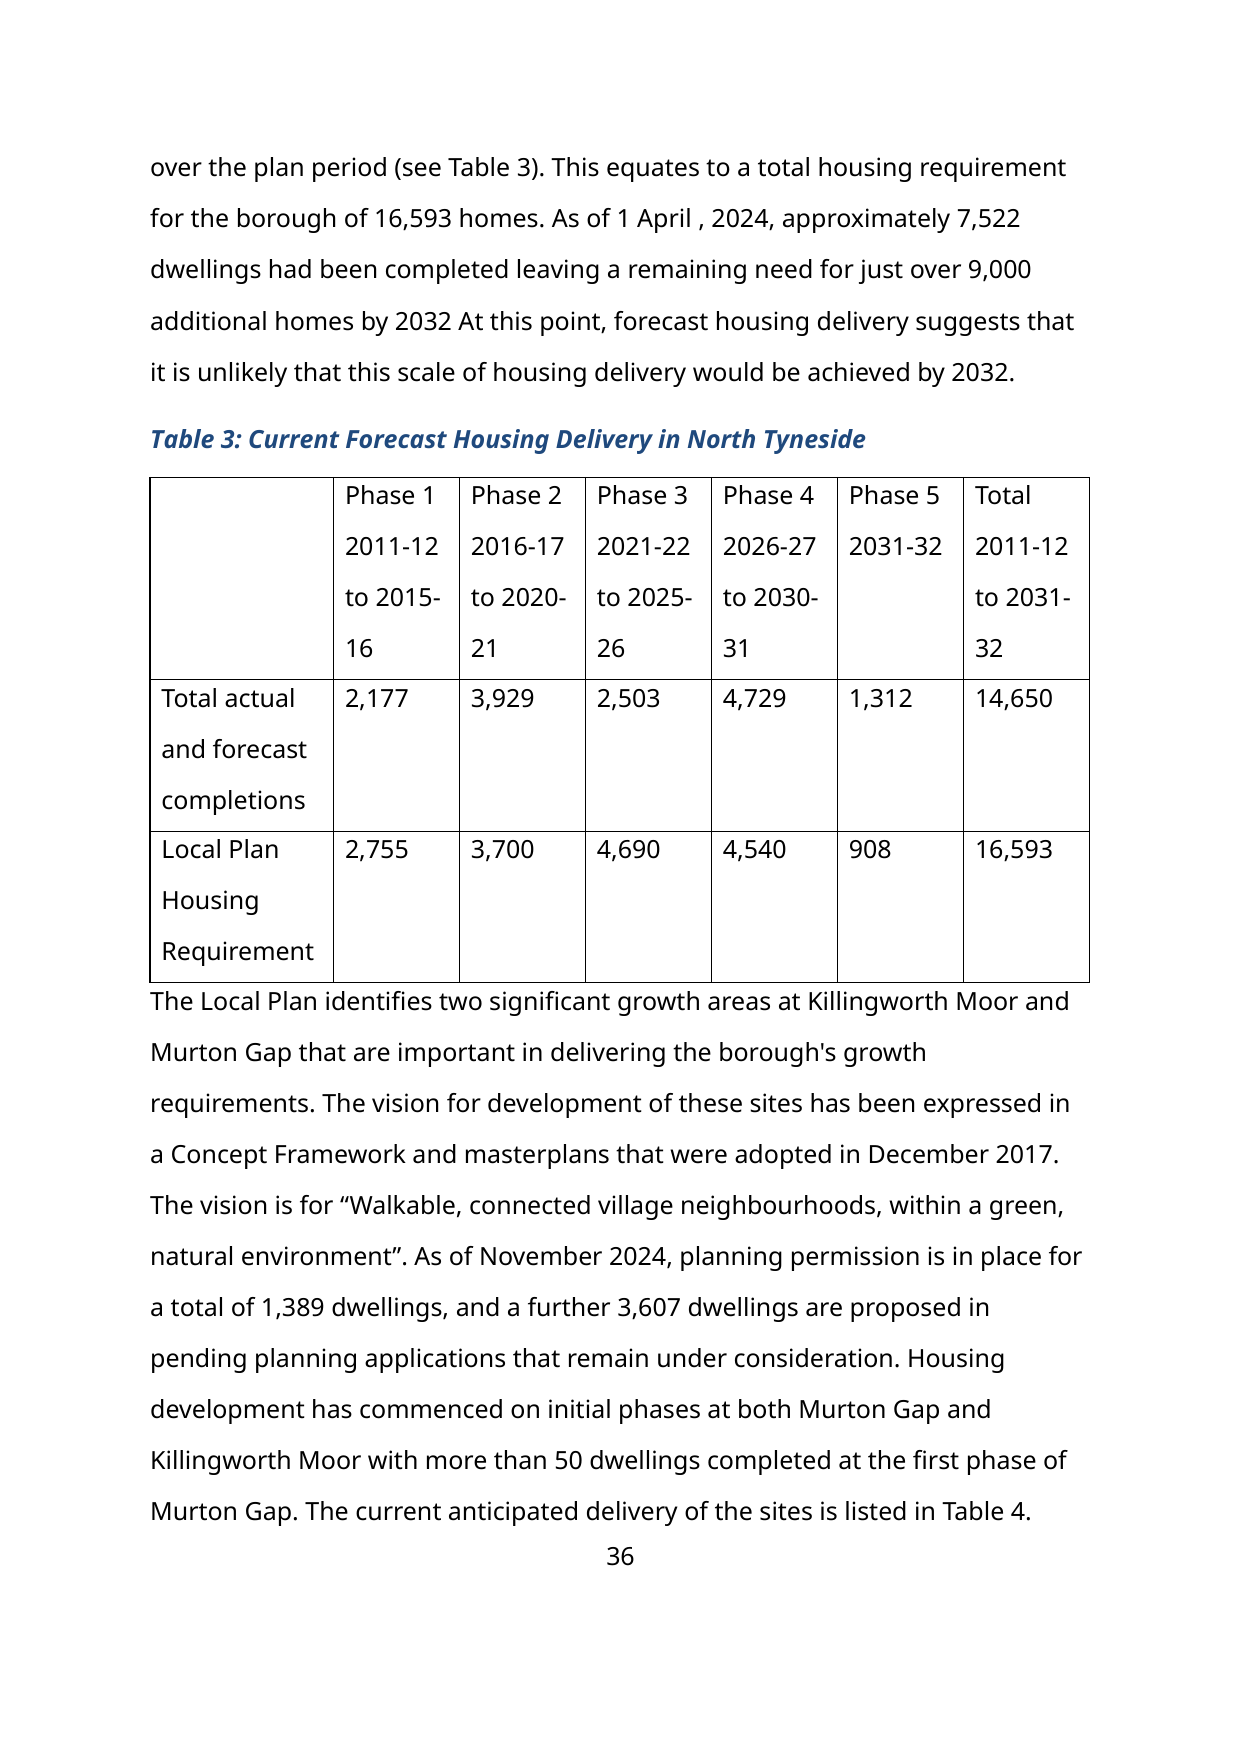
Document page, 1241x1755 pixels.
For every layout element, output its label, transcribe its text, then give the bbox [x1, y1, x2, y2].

table_header Phase 1 2011-12 to 2015-16 [334, 478, 459, 679]
table_cell 4,540 [712, 832, 837, 982]
table_cell 4,690 [586, 832, 711, 982]
table_header Phase 3 2021-22 to 2025-26 [586, 478, 711, 679]
table_cell 1,312 [838, 680, 963, 831]
table_cell 2,177 [334, 680, 459, 831]
table_cell 908 [838, 832, 963, 982]
table_header [151, 478, 333, 679]
table_cell 2,755 [334, 832, 459, 982]
text The Local Plan identifies two significant growth areas at Killingworth Moor and Murton Gap that are important in delivering the borough's growth requirements. The vision for development of these sites has been expressed in a Concept Framework and masterplans that were adopted in December 2017. The vision is for “Walkable, connected village neighbourhoods, within a green, natural environment”. As of November 2024, planning permission is in place for a total of 1,389 dwellings, and a further 3,607 dwellings are proposed in pending planning applications that remain under consideration. Housing development has commenced on initial phases at both Murton Gap and Killingworth Moor with more than 50 dwellings completed at the first phase of Murton Gap. The current anticipated delivery of the sites is listed in Table 4. [150, 983, 1091, 1528]
table_cell Total actual and forecast completions [151, 680, 333, 831]
table_cell 3,929 [460, 680, 585, 831]
table_header Phase 5 2031-32 [838, 478, 963, 679]
table_cell Local Plan Housing Requirement [151, 832, 333, 982]
table_header Phase 2 2016-17 to 2020-21 [460, 478, 585, 679]
text Table 3: Current Forecast Housing Delivery in North Tyneside [150, 422, 1091, 456]
table_header Total 2011-12 to 2031-32 [964, 478, 1089, 679]
table_header Phase 4 2026-27 to 2030-31 [712, 478, 837, 679]
table_cell 3,700 [460, 832, 585, 982]
table_cell 14,650 [964, 680, 1089, 831]
table_cell 2,503 [586, 680, 711, 831]
table_cell 4,729 [712, 680, 837, 831]
text over the plan period (see Table 3). This equates to a total housing requirement for the borough of 16,593 homes. As of 1 April , 2024, approximately 7,522 dwellings had been completed leaving a remaining need for just over 9,000 additional homes by 2032 At this point, forecast housing delivery suggests that it is unlikely that this scale of housing delivery would be achieved by 2032. [150, 150, 1091, 388]
table_cell 16,593 [964, 832, 1089, 982]
